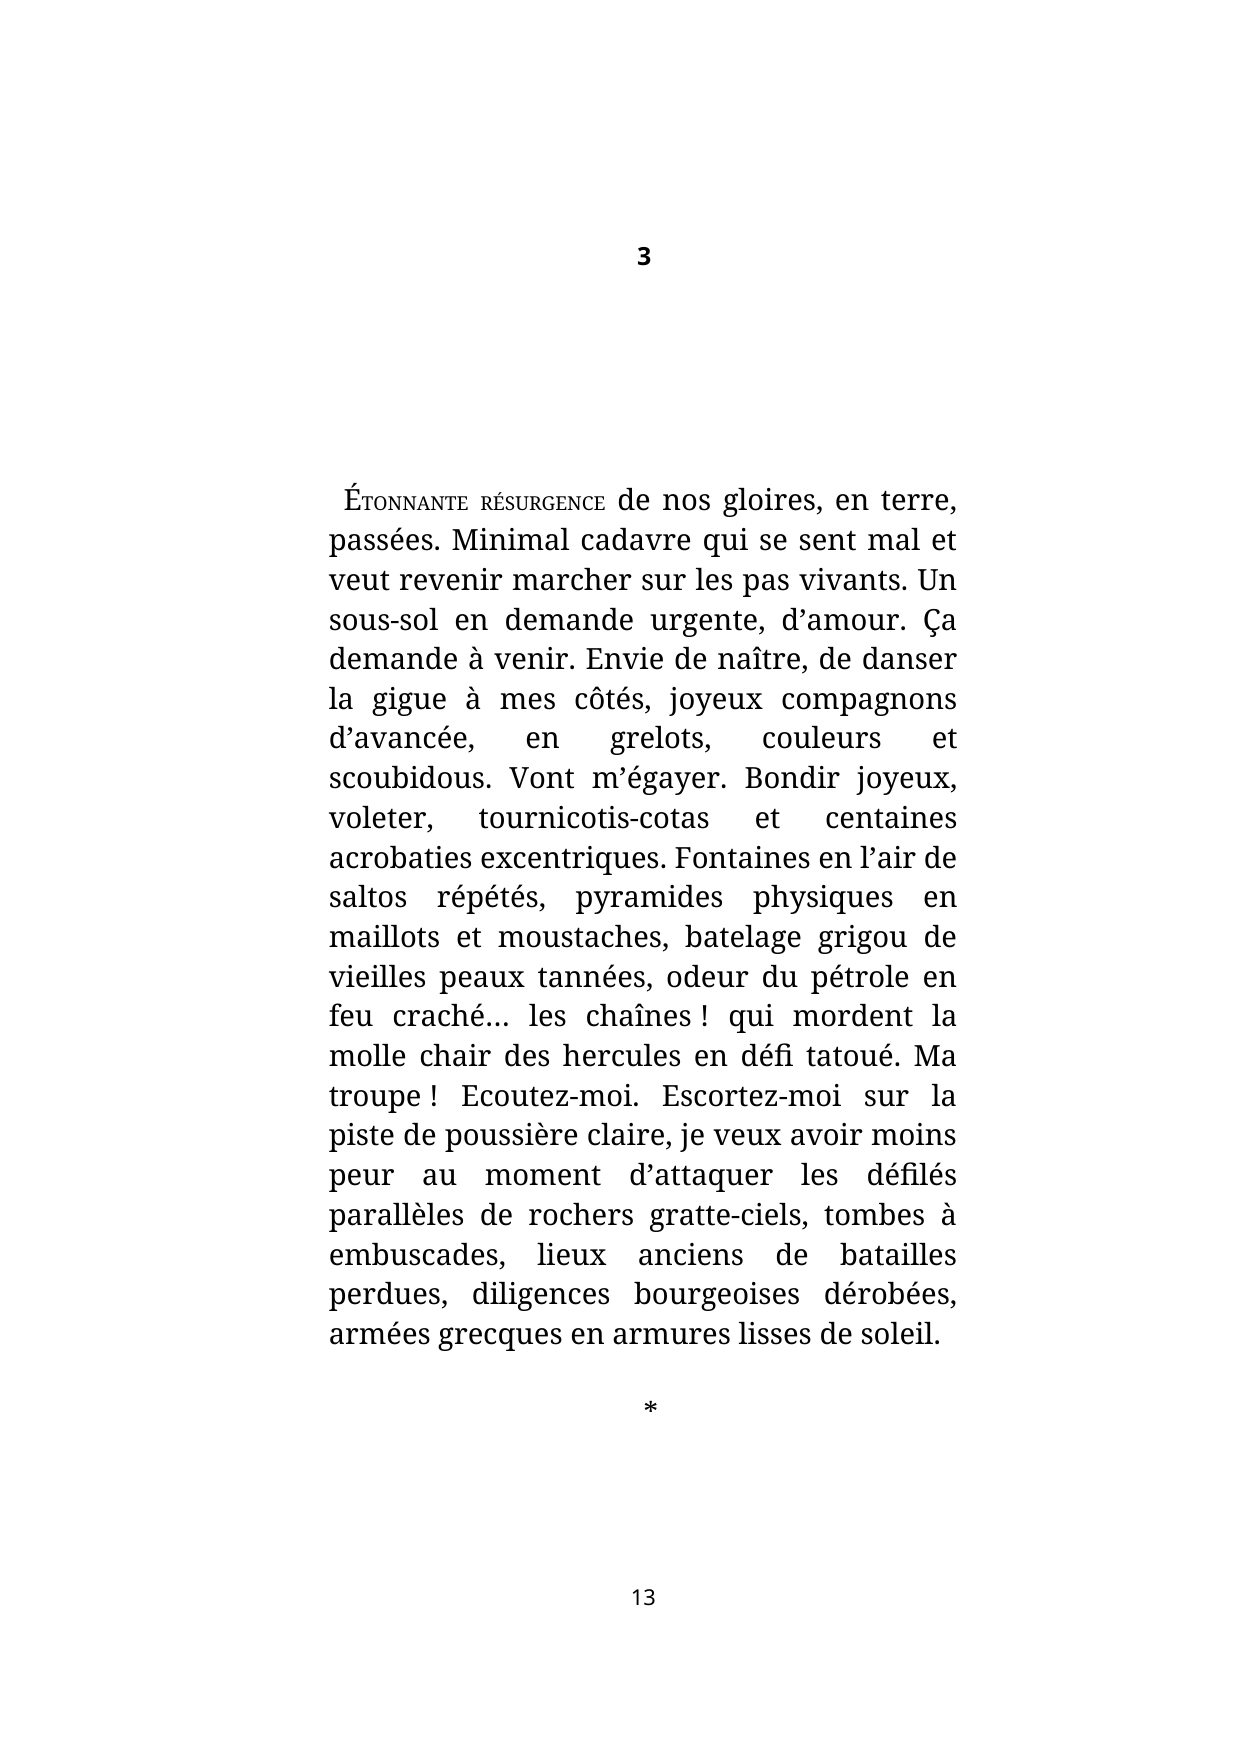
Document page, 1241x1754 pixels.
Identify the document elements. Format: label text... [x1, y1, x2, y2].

text 3 [331, 225, 958, 275]
text * [328, 1392, 958, 1432]
text Étonnante résurgence de nos gloires, en terre, passées. Minimal cadavre qui se sent mal et veut revenir marcher sur les pas vivants. Un sous-sol en demande urgente, d’amour. Ça demande à venir. Envie de naître, de danser la gigue à mes côtés, joyeux compagnons d’avancée, en grelots, couleurs et scoubidous. Vont m’égayer. Bondir joyeux, voleter, tournicotis-cotas et centaines acrobaties excentriques. Fontaines en l’air de saltos répétés, pyramides physiques en maillots et moustaches, batelage grigou de vieilles peaux tannées, odeur du pétrole en feu craché… les chaînes ! qui mordent la molle chair des hercules en défi tatoué. Ma troupe ! Ecoutez-moi. Escortez-moi sur la piste de poussière claire, je veux avoir moins peur au moment d’attaquer les défilés parallèles de rochers gratte-ciels, tombes à embuscades, lieux anciens de batailles perdues, diligences bourgeoises dérobées, armées grecques en armures lisses de soleil. [328, 480, 958, 1353]
